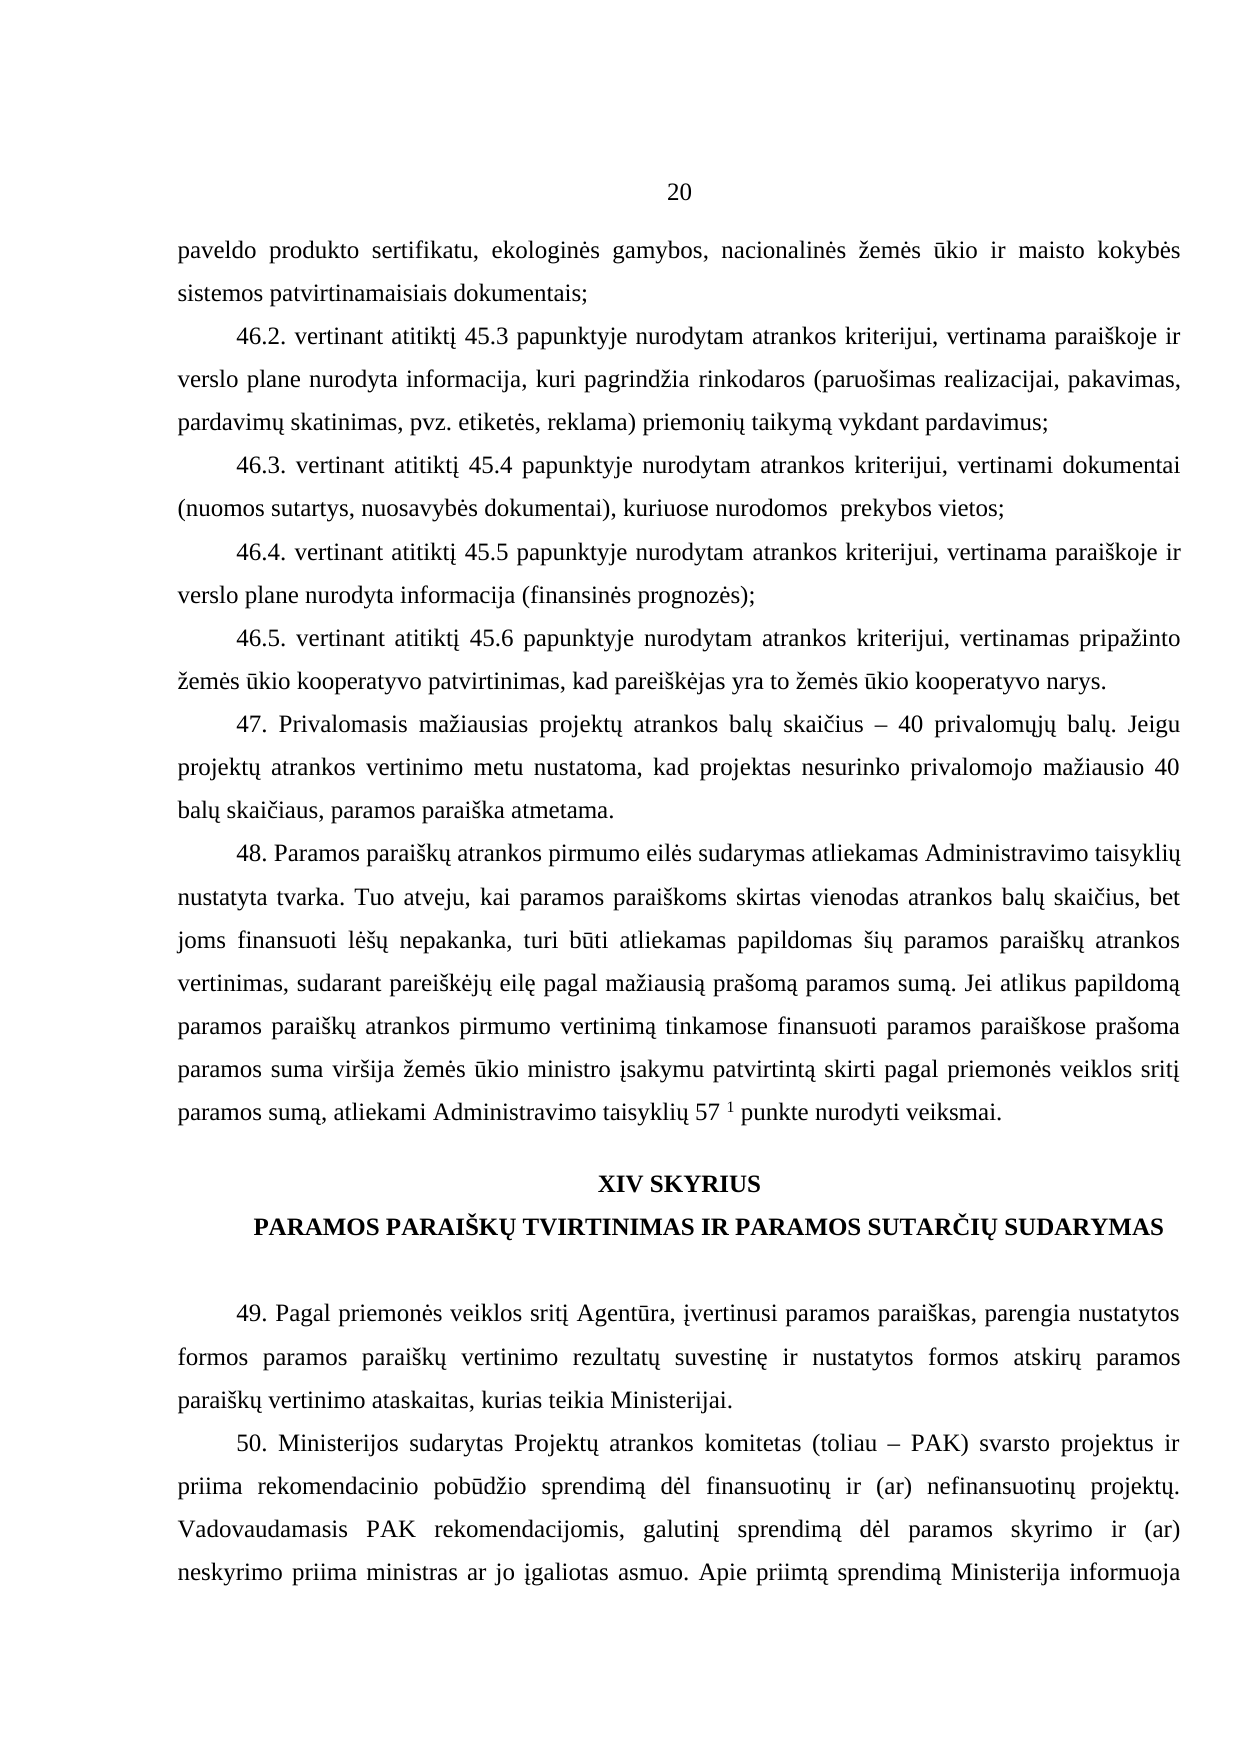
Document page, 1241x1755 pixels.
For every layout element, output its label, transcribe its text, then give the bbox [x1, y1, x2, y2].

text paveldo produkto sertifikatu, ekologinės gamybos, nacionalinės žemės ūkio ir maisto kokybės sistemos patvirtinamaisiais dokumentais; [177, 235, 1181, 307]
text PARAMOS PARAIŠKŲ TVIRTINIMAS IR PARAMOS SUTARČIŲ SUDARYMAS [177, 1212, 1181, 1241]
text 46.3. vertinant atitiktį 45.4 papunktyje nurodytam atrankos kriterijui, vertinami dokumentai (nuomos sutartys, nuosavybės dokumentai), kuriuose nurodomos prekybos vietos; [177, 450, 1181, 522]
text 50. Ministerijos sudarytas Projektų atrankos komitetas (toliau – PAK) svarsto projektus ir priima rekomendacinio pobūdžio sprendimą dėl finansuotinų ir (ar) nefinansuotinų projektų. Vadovaudamasis PAK rekomendacijomis, galutinį sprendimą dėl paramos skyrimo ir (ar) neskyrimo priima ministras ar jo įgaliotas asmuo. Apie priimtą sprendimą Ministerija informuoja [177, 1428, 1181, 1586]
text 46.2. vertinant atitiktį 45.3 papunktyje nurodytam atrankos kriterijui, vertinama paraiškoje ir verslo plane nurodyta informacija, kuri pagrindžia rinkodaros (paruošimas realizacijai, pakavimas, pardavimų skatinimas, pvz. etiketės, reklama) priemonių taikymą vykdant pardavimus; [177, 321, 1181, 436]
text 49. Pagal priemonės veiklos sritį Agentūra, įvertinusi paramos paraiškas, parengia nustatytos formos paramos paraiškų vertinimo rezultatų suvestinę ir nustatytos formos atskirų paramos paraiškų vertinimo ataskaitas, kurias teikia Ministerijai. [177, 1298, 1181, 1413]
text 46.4. vertinant atitiktį 45.5 papunktyje nurodytam atrankos kriterijui, vertinama paraiškoje ir verslo plane nurodyta informacija (finansinės prognozės); [177, 537, 1181, 608]
text 46.5. vertinant atitiktį 45.6 papunktyje nurodytam atrankos kriterijui, vertinamas pripažinto žemės ūkio kooperatyvo patvirtinimas, kad pareiškėjas yra to žemės ūkio kooperatyvo narys. [177, 623, 1181, 695]
text 48. Paramos paraiškų atrankos pirmumo eilės sudarymas atliekamas Administravimo taisyklių nustatyta tvarka. Tuo atveju, kai paramos paraiškoms skirtas vienodas atrankos balų skaičius, bet joms finansuoti lėšų nepakanka, turi būti atliekamas papildomas šių paramos paraiškų atrankos vertinimas, sudarant pareiškėjų eilę pagal mažiausią prašomą paramos sumą. Jei atlikus papildomą paramos paraiškų atrankos pirmumo vertinimą tinkamose finansuoti paramos paraiškose prašoma paramos suma viršija žemės ūkio ministro įsakymu patvirtintą skirti pagal priemonės veiklos sritį paramos sumą, atliekami Administravimo taisyklių 57 1 punkte nurodyti veiksmai. [177, 838, 1181, 1126]
text XIV SKYRIUS [177, 1169, 1181, 1198]
text 47. Privalomasis mažiausias projektų atrankos balų skaičius – 40 privalomųjų balų. Jeigu projektų atrankos vertinimo metu nustatoma, kad projektas nesurinko privalomojo mažiausio 40 balų skaičiaus, paramos paraiška atmetama. [177, 709, 1181, 824]
